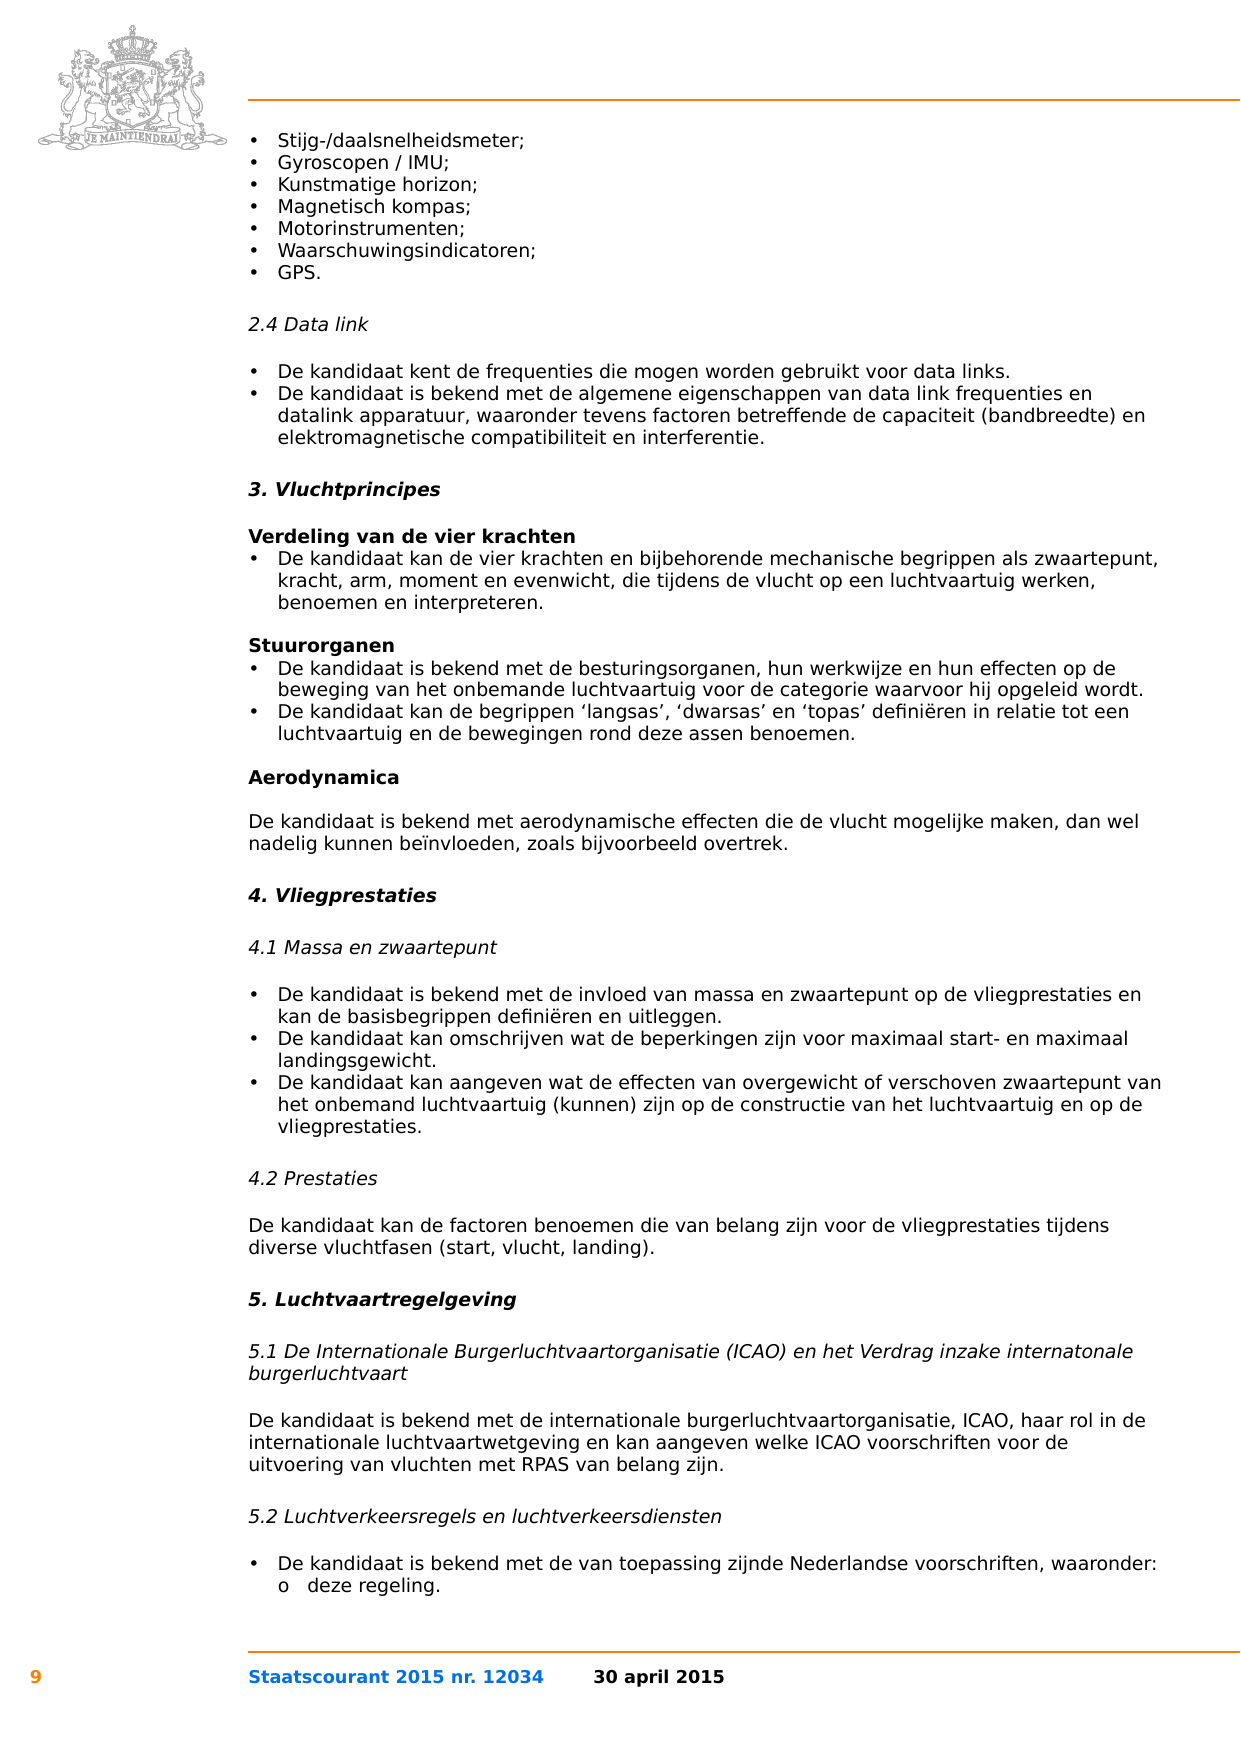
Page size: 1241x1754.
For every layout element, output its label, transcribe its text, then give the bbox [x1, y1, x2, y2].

text • De kandidaat is bekend met de algemene eigenschappen van data link frequenties en datalink apparatuur, waaronder tevens factoren betreffende de capaciteit (bandbreedte) en elektromagnetische compatibiliteit en interferentie. [248, 383, 1163, 449]
picture [38, 25, 227, 150]
text De kandidaat is bekend met de internationale burgerluchtvaartorganisatie, ICAO, haar rol in de internationale luchtvaartwetgeving en kan aangeven welke ICAO voorschriften voor de uitvoering van vluchten met RPAS van belang zijn. [248, 1410, 1163, 1476]
text • Gyroscopen / IMU; [248, 152, 1163, 174]
subtitle Aerodynamica [248, 767, 1163, 789]
text • De kandidaat kent de frequenties die mogen worden gebruikt voor data links. [248, 361, 1163, 383]
text • De kandidaat is bekend met de besturingsorganen, hun werkwijze en hun effecten op de beweging van het onbemande luchtvaartuig voor de categorie waarvoor hij opgeleid wordt. [248, 657, 1163, 701]
subtitle 5.2 Luchtverkeersregels en luchtverkeersdiensten [248, 1506, 1163, 1528]
subtitle Verdeling van de vier krachten [248, 526, 1163, 548]
subtitle 3. Vluchtprincipes [248, 479, 1163, 501]
subtitle 4.2 Prestaties [248, 1168, 1163, 1190]
text • Magnetisch kompas; [248, 196, 1163, 218]
text • GPS. [248, 262, 1163, 284]
text • Motorinstrumenten; [248, 218, 1163, 240]
subtitle 4. Vliegprestaties [248, 885, 1163, 907]
text • De kandidaat kan de vier krachten en bijbehorende mechanische begrippen als zwaartepunt, kracht, arm, moment en evenwicht, die tijdens de vlucht op een luchtvaartuig werken, benoemen en interpreteren. [248, 548, 1163, 613]
text • De kandidaat is bekend met de van toepassing zijnde Nederlandse voorschriften, waaronder: [248, 1553, 1163, 1574]
text • De kandidaat is bekend met de invloed van massa en zwaartepunt op de vliegprestaties en kan de basisbegrippen definiëren en uitleggen. [248, 984, 1163, 1028]
text De kandidaat is bekend met aerodynamische effecten die de vlucht mogelijke maken, dan wel nadelig kunnen beïnvloeden, zoals bijvoorbeeld overtrek. [248, 811, 1163, 855]
subtitle 4.1 Massa en zwaartepunt [248, 937, 1163, 959]
text • De kandidaat kan omschrijven wat de beperkingen zijn voor maximaal start- en maximaal landingsgewicht. [248, 1028, 1163, 1072]
subtitle 5.1 De Internationale Burgerluchtvaartorganisatie (ICAO) en het Verdrag inzake internatonale burgerluchtvaart [248, 1341, 1163, 1385]
subtitle 2.4 Data link [248, 314, 1163, 336]
text • Waarschuwingsindicatoren; [248, 240, 1163, 262]
subtitle 5. Luchtvaartregelgeving [248, 1289, 1163, 1311]
text • De kandidaat kan aangeven wat de effecten van overgewicht of verschoven zwaartepunt van het onbemand luchtvaartuig (kunnen) zijn op de constructie van het luchtvaartuig en op de vliegprestaties. [248, 1072, 1163, 1138]
text • Kunstmatige horizon; [248, 174, 1163, 196]
text o deze regeling. [278, 1574, 1163, 1597]
subtitle Stuurorganen [248, 635, 1163, 657]
text • De kandidaat kan de begrippen ‘langsas’, ‘dwarsas’ en ‘topas’ definiëren in relatie tot een luchtvaartuig en de bewegingen rond deze assen benoemen. [248, 701, 1163, 745]
text • Stijg-/daalsnelheidsmeter; [248, 130, 1163, 152]
text De kandidaat kan de factoren benoemen die van belang zijn voor de vliegprestaties tijdens diverse vluchtfasen (start, vlucht, landing). [248, 1215, 1163, 1259]
